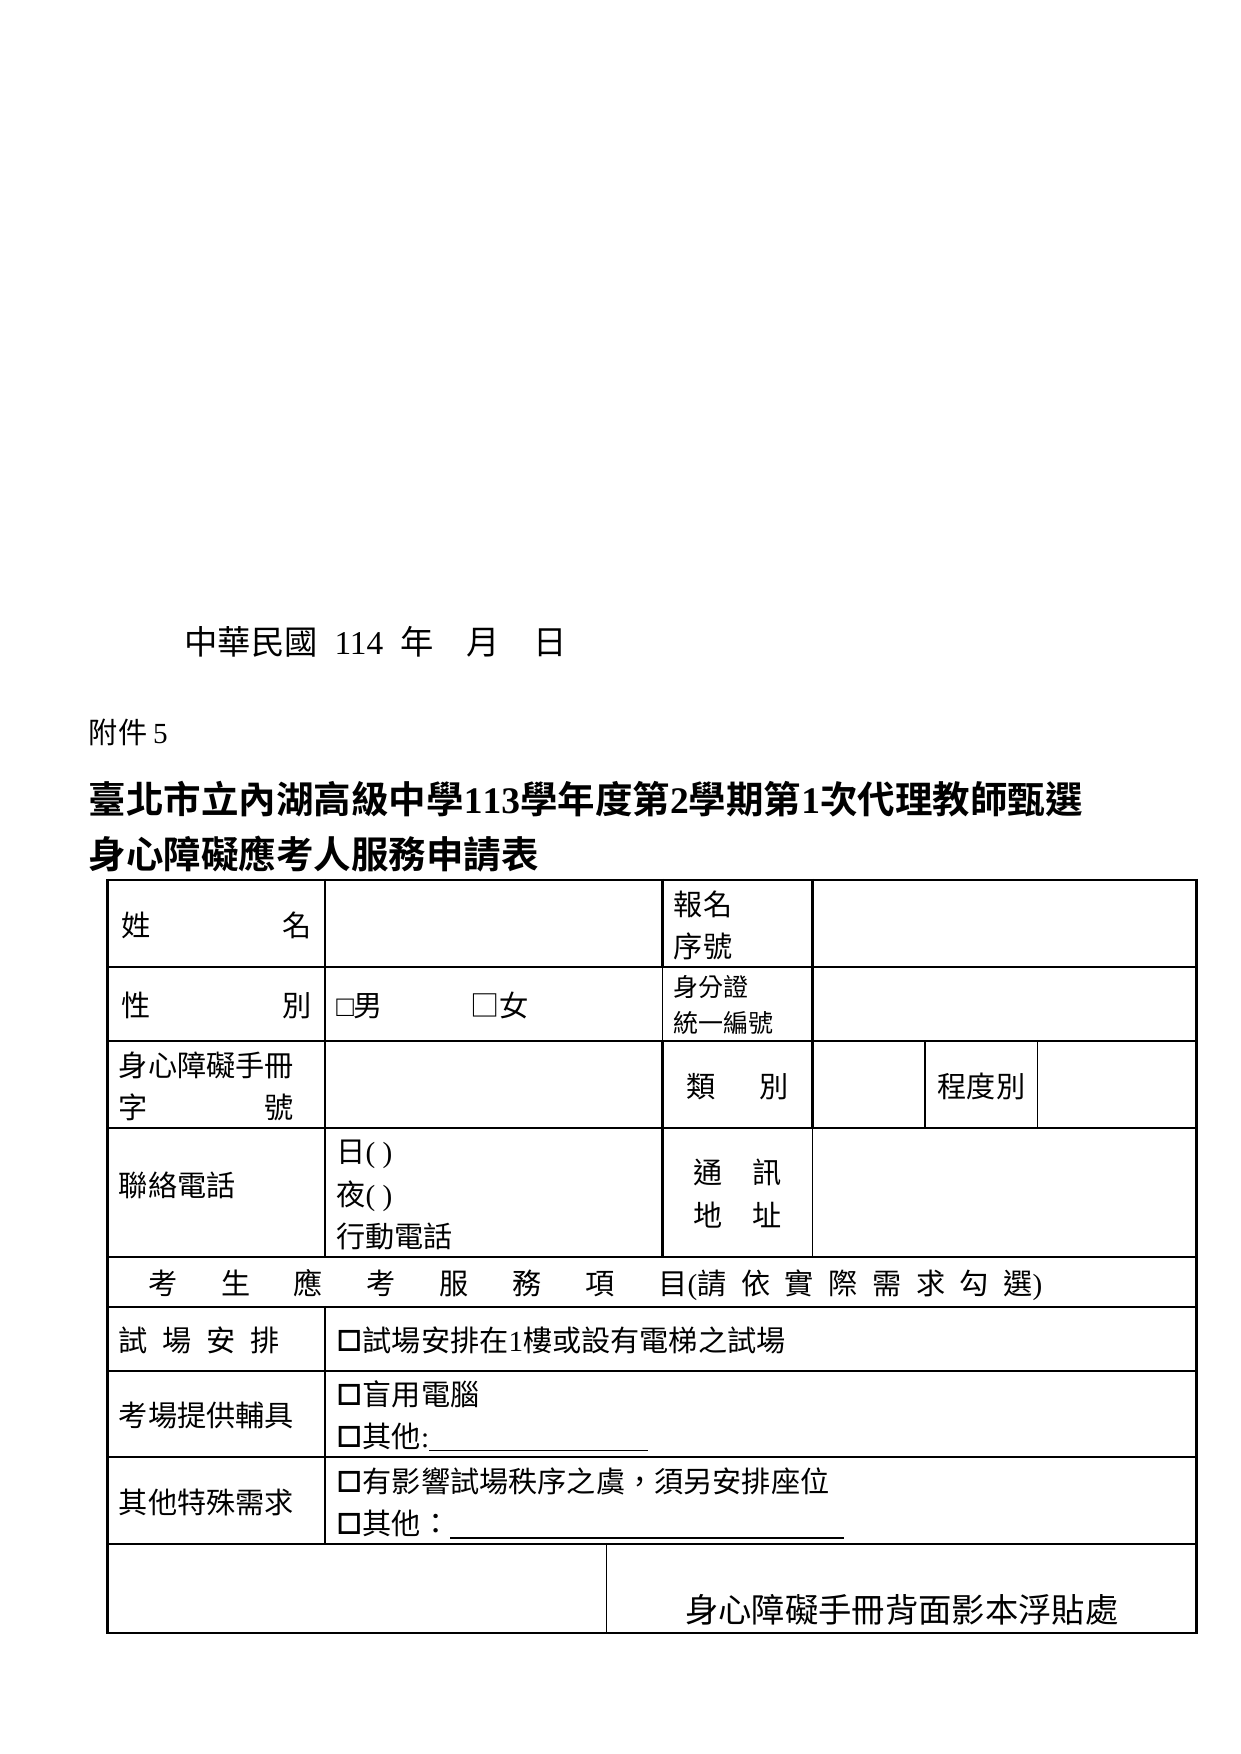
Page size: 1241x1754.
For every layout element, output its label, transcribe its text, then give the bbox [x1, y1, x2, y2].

table_cell 身心障礙手冊背面影本浮貼處 [607, 1545, 1195, 1632]
text 中華民國 114 年 月 日 [89, 599, 1076, 661]
table_cell 其他特殊需求 [109, 1458, 324, 1543]
table_header [814, 881, 1195, 966]
table_cell 類 別 [664, 1042, 811, 1127]
table_cell 日( ) 夜( ) 行動電話 [326, 1129, 661, 1256]
text 臺北市立內湖高級中學113學年度第2學期第1次代理教師甄選 [89, 770, 1172, 825]
table_cell □男 □女 [326, 968, 662, 1040]
table_cell 身心障礙手冊 字 號 [109, 1042, 324, 1127]
text 附件5 [89, 709, 1172, 752]
table_cell 程度別 [926, 1042, 1037, 1127]
table_cell [109, 1545, 606, 1632]
table_cell 試場安排在1樓或設有電梯之試場 [326, 1308, 1195, 1369]
table_cell [326, 1042, 661, 1127]
table_cell 盲用電腦 其他: [326, 1372, 1195, 1456]
table_cell [813, 1129, 1195, 1256]
table_cell 通 訊 地 址 [664, 1129, 812, 1256]
table_cell 有影響試場秩序之虞，須另安排座位 其他： [326, 1458, 1195, 1543]
table_cell [814, 1042, 924, 1127]
table_cell 身分證 統一編號 [663, 968, 811, 1040]
table_cell [1038, 1042, 1195, 1127]
table_header [326, 881, 661, 966]
table_cell 考場提供輔具 [109, 1372, 324, 1456]
table_cell [814, 968, 1195, 1040]
table_cell 聯絡電話 [109, 1129, 324, 1256]
table_cell 考 生 應 考 服 務 項 目(請 依 實 際 需 求 勾 選) [109, 1258, 1195, 1306]
table_cell 性 別 [109, 968, 324, 1040]
table_header 報名 序號 [664, 881, 811, 966]
table_cell 試 場 安 排 [109, 1308, 324, 1369]
table_header 姓 名 [109, 881, 324, 966]
text 身心障礙應考人服務申請表 [89, 825, 1172, 879]
